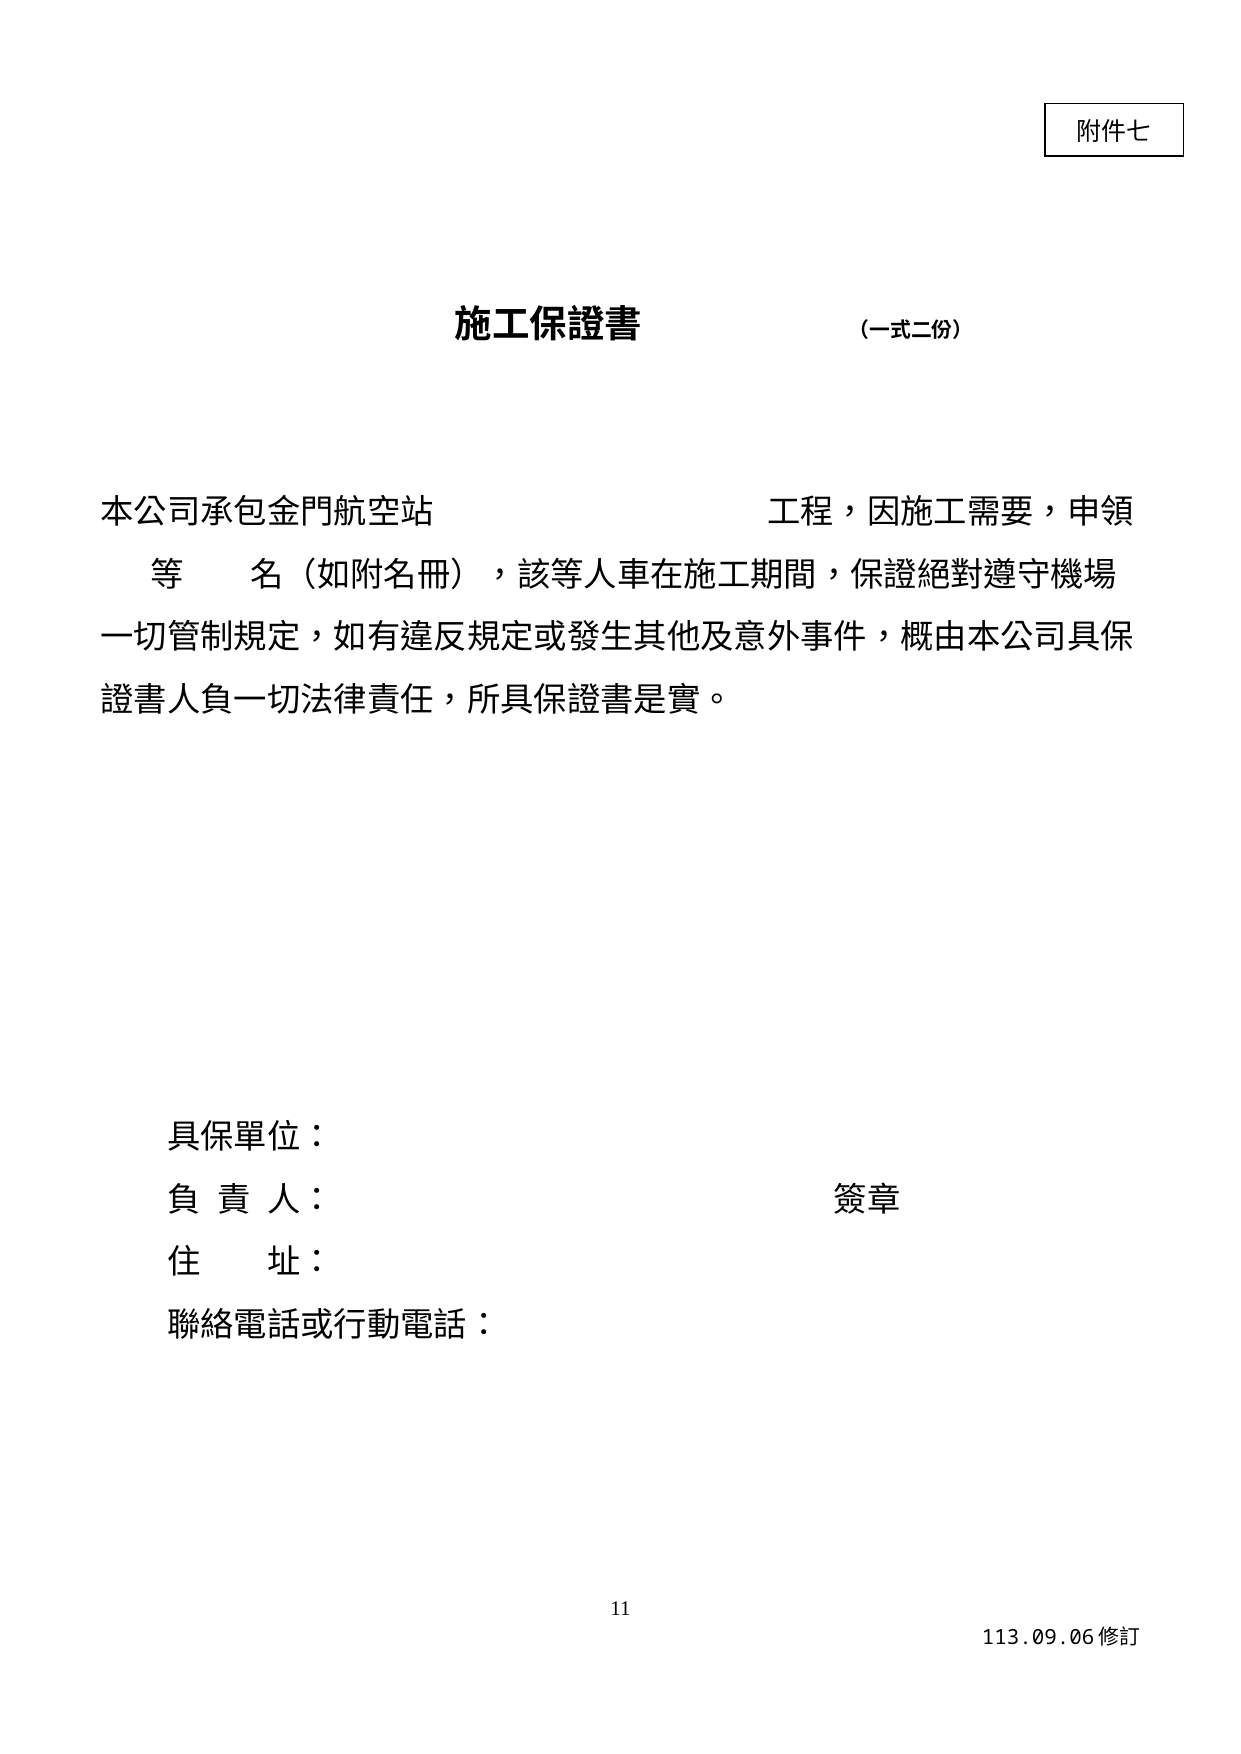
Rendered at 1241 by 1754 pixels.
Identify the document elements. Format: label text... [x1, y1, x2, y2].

text 本公司承包金門航空站 工程，因施工需要，申領 [100, 467, 1140, 530]
text 具保單位： [100, 1092, 1140, 1155]
text 附件七 [1061, 112, 1168, 148]
text 負 責 人： 簽章 [100, 1155, 1140, 1217]
text 聯絡電話或行動電話： [100, 1280, 1140, 1342]
text 住 址： [100, 1217, 1140, 1280]
text 等 名（如附名冊），該等人車在施工期間，保證絕對遵守機場一切管制規定，如有違反規定或發生其他及意外事件，概由本公司具保證書人負一切法律責任，所具保證書是實。 [100, 530, 1140, 717]
text 施工保證書 （一式二份） [100, 280, 1140, 342]
